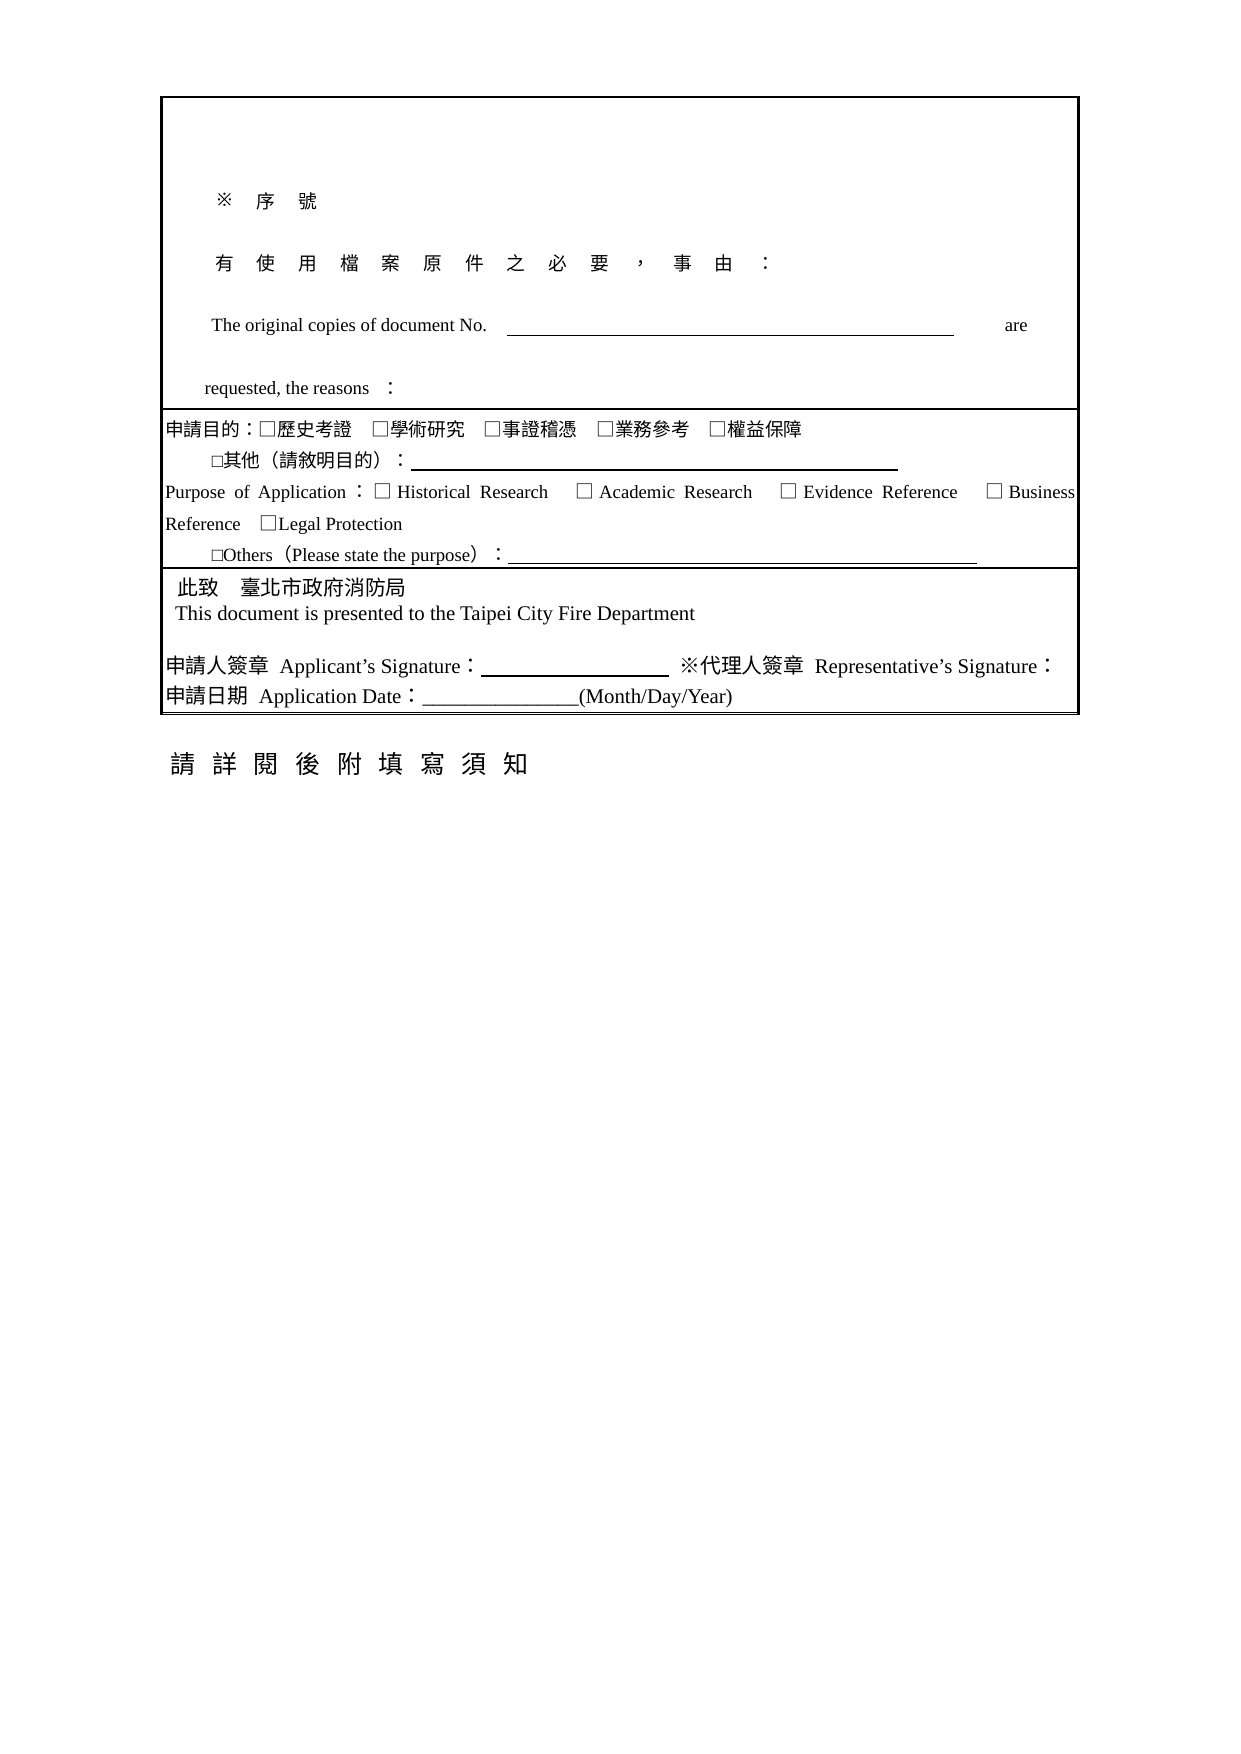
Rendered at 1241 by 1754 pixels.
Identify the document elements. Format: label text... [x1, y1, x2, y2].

text 請詳閱後附填寫須知 [88, 721, 1078, 783]
table_cell ※序號 有使用檔案原件之必要，事由： The original copies of document No. are requested, the reasons： [163, 98, 1077, 408]
table_cell 申請目的：□歷史考證 □學術研究 □事證稽憑 □業務參考 □權益保障 □其他（請敘明目的）： Purpose of Application：□Historical Research □Academic Research □Evidence Reference □Business Reference □Legal Protection □Others（Please state the purpose）： [163, 410, 1077, 567]
table_cell 此致 臺北市政府消防局 This document is presented to the Taipei City Fire Department 申請人簽章 Applicant’s Signature： ※代理人簽章 Representative’s Signature： 申請日期 Application Date：_______________(Month/Day/Year) [163, 569, 1077, 712]
